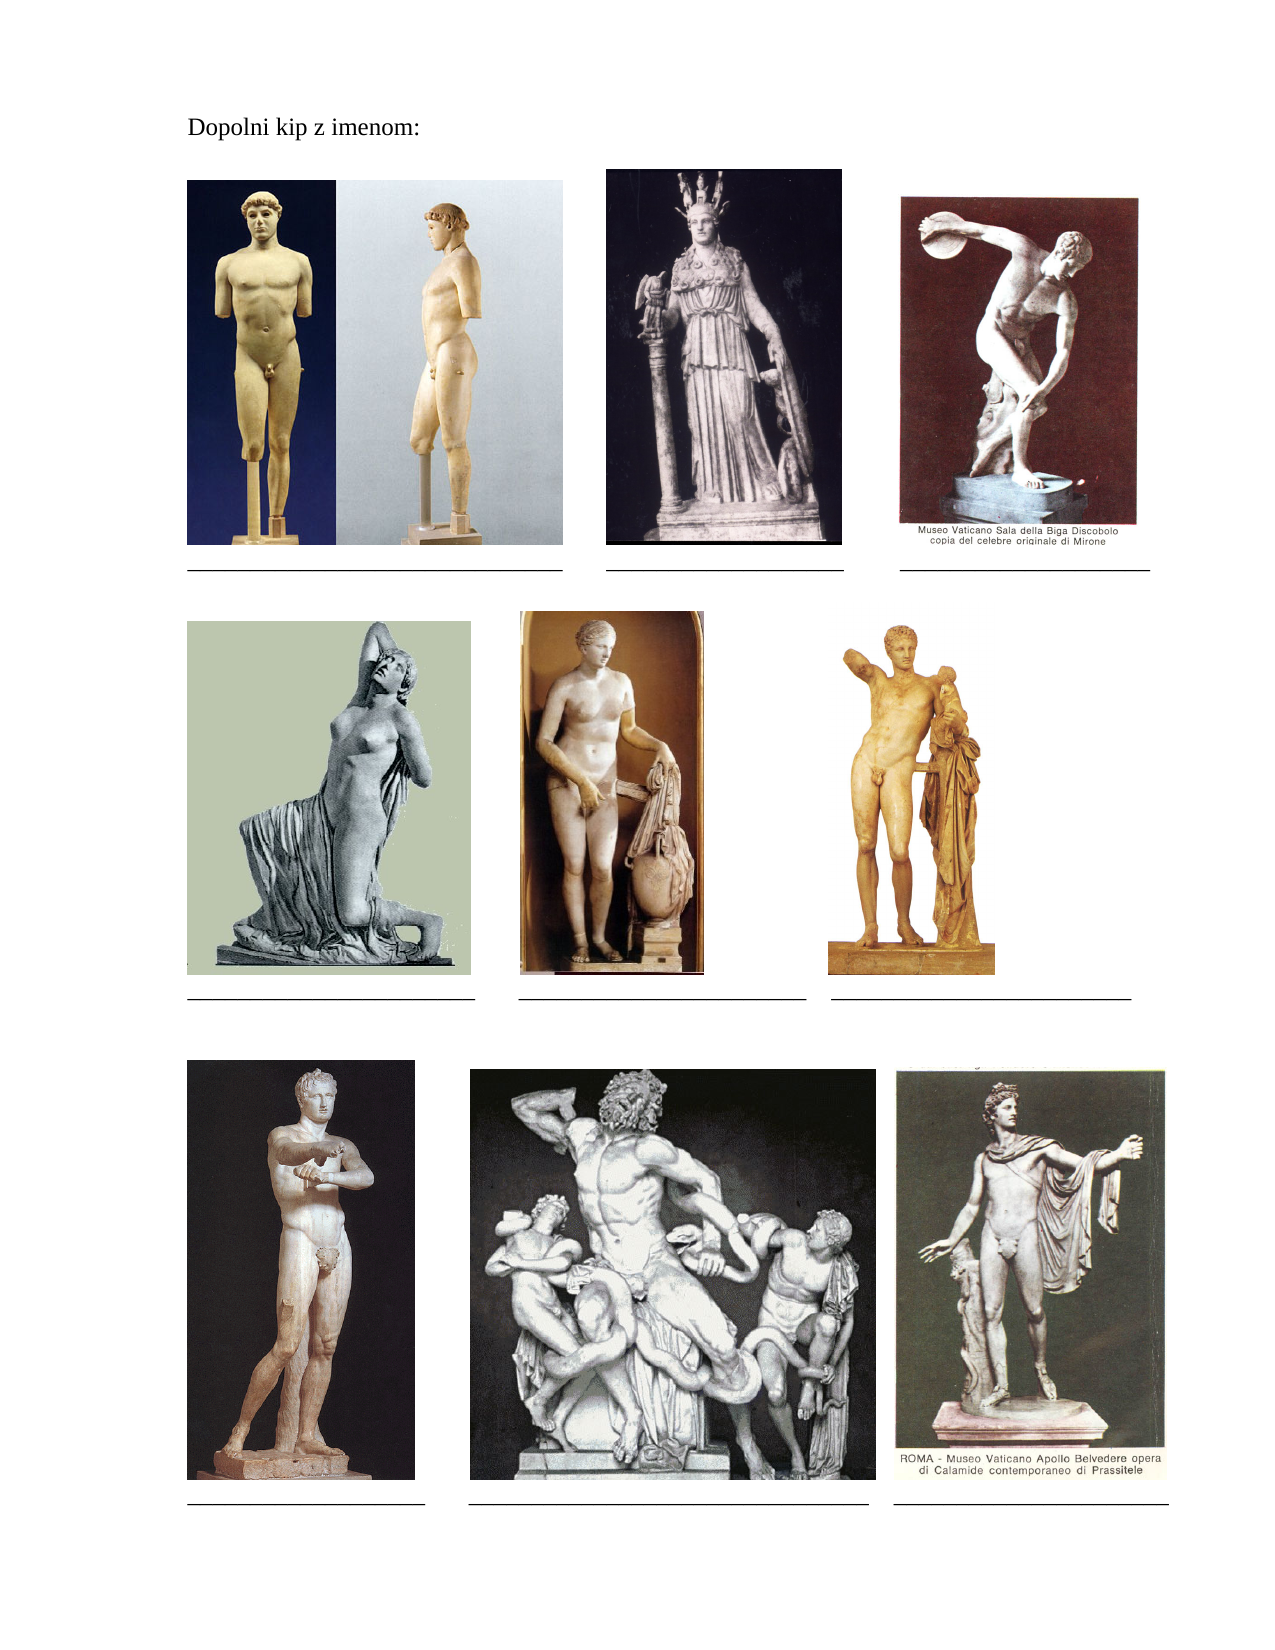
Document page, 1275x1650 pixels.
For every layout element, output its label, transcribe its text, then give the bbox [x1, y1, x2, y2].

picture [828, 602, 995, 975]
picture [606, 169, 842, 545]
picture [894, 1067, 1167, 1480]
text ___________________ ________________________________ ______________________ [187, 1479, 1237, 1508]
picture [470, 1069, 876, 1480]
text ______________________________ ___________________ ____________________ [187, 545, 1237, 574]
text _______________________ _______________________ ________________________ [187, 974, 1237, 1003]
text Dopolni kip z imenom: [187, 112, 1237, 141]
picture [187, 180, 563, 545]
picture [187, 621, 471, 975]
picture [898, 194, 1141, 545]
picture [187, 1060, 415, 1480]
picture [520, 611, 704, 975]
